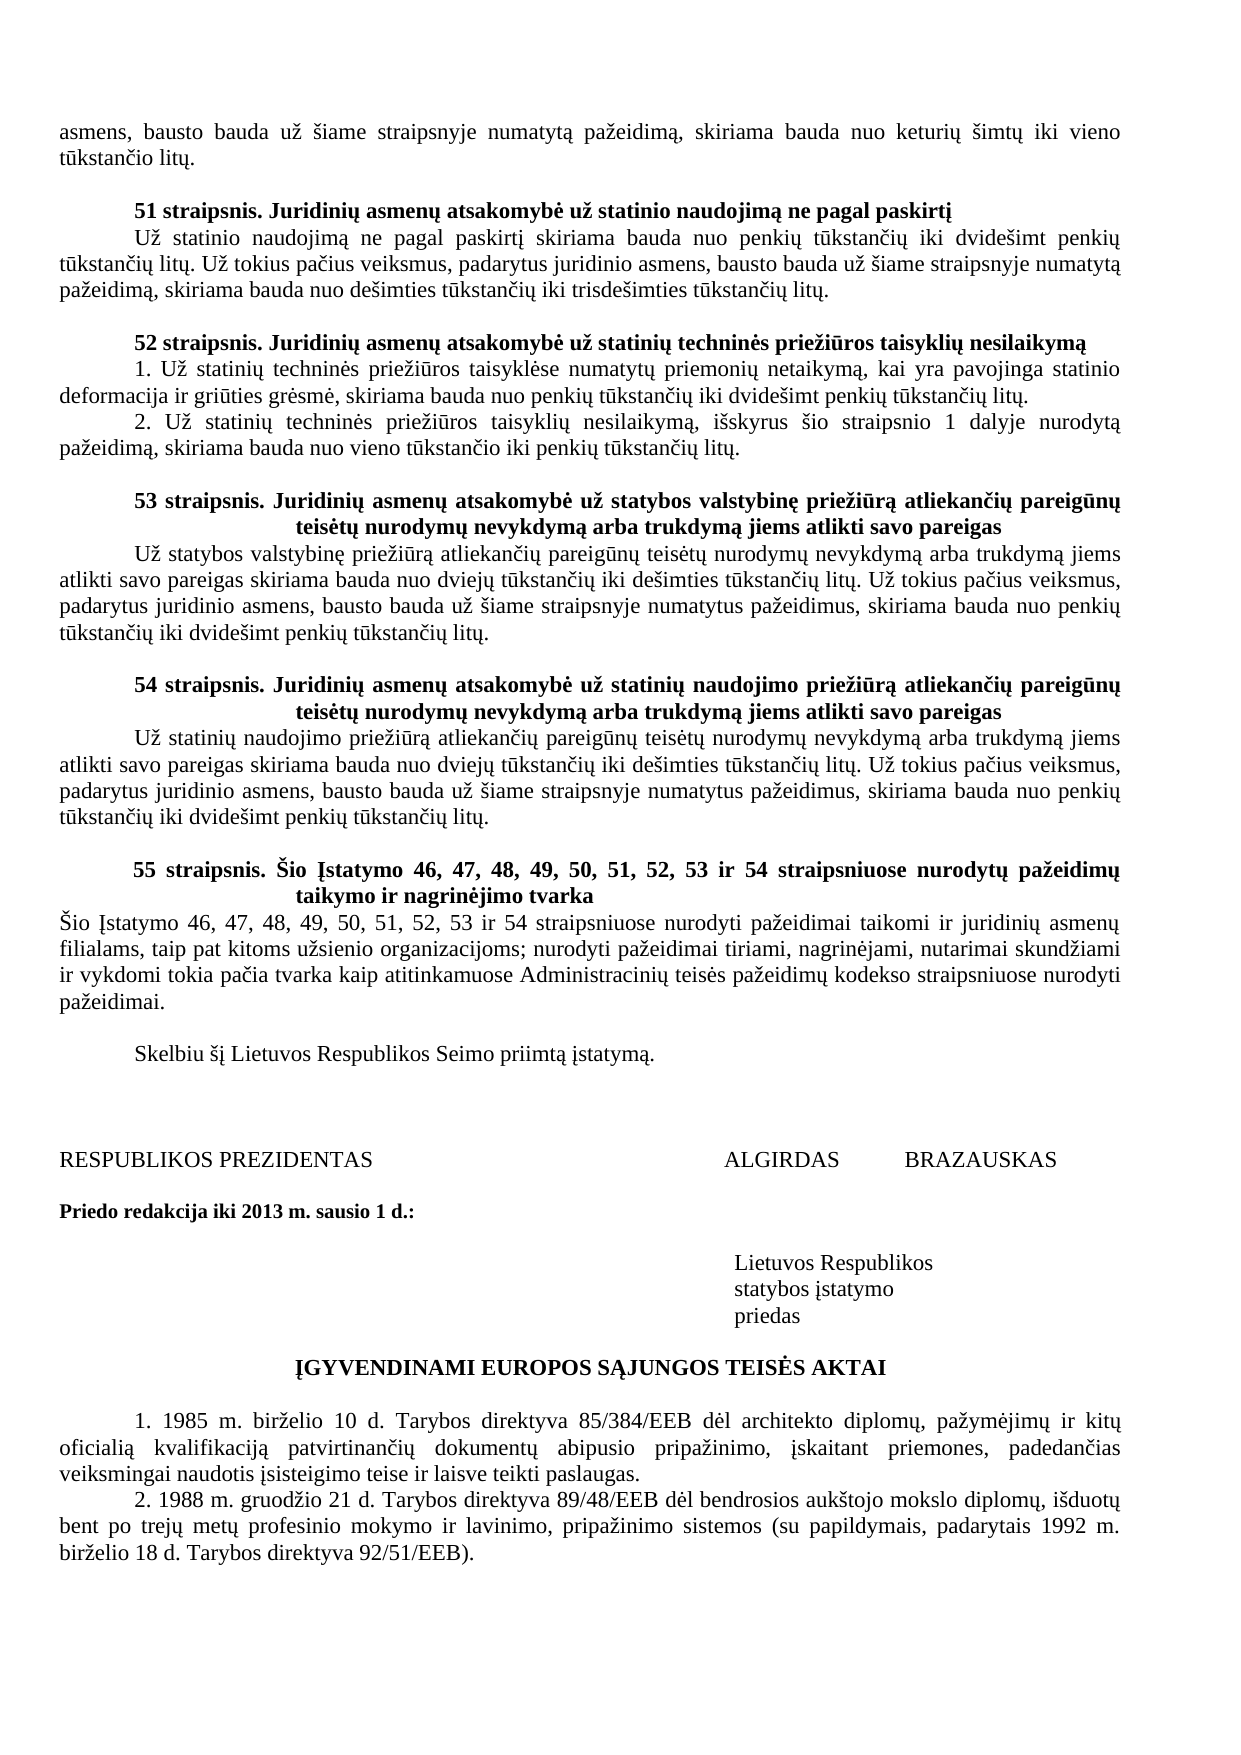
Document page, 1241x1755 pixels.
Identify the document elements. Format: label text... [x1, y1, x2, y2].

text Už statinių naudojimo priežiūrą atliekančių pareigūnų teisėtų nurodymų nevykdymą arba trukdymą jiems atlikti savo pareigas skiriama bauda nuo dviejų tūkstančių iki dešimties tūkstančių litų. Už tokius pačius veiksmus, padarytus juridinio asmens, bausto bauda už šiame straipsnyje numatytus pažeidimus, skiriama bauda nuo penkių tūkstančių iki dvidešimt penkių tūkstančių litų. [59, 724, 1122, 830]
subtitle ĮGYVENDINAMI EUROPOS SĄJUNGOS TEISĖS AKTAI [59, 1354, 1122, 1381]
text Lietuvos Respublikos [59, 1249, 1122, 1275]
text 54 straipsnis. Juridinių asmenų atsakomybė už statinių naudojimo priežiūrą atliekančių pareigūnų teisėtų nurodymų nevykdymą arba trukdymą jiems atlikti savo pareigas [134, 672, 1122, 724]
text 55 straipsnis. Šio Įstatymo 46, 47, 48, 49, 50, 51, 52, 53 ir 54 straipsniuose nurodytų pažeidimų taikymo ir nagrinėjimo tvarka [133, 856, 1122, 909]
text 51 straipsnis. Juridinių asmenų atsakomybė už statinio naudojimą ne pagal paskirtį [134, 197, 1122, 223]
text Priedo redakcija iki 2013 m. sausio 1 d.: [59, 1199, 1122, 1223]
text Už statinio naudojimą ne pagal paskirtį skiriama bauda nuo penkių tūkstančių iki dvidešimt penkių tūkstančių litų. Už tokius pačius veiksmus, padarytus juridinio asmens, bausto bauda už šiame straipsnyje numatytą pažeidimą, skiriama bauda nuo dešimties tūkstančių iki trisdešimties tūkstančių litų. [59, 223, 1122, 303]
text statybos įstatymo [59, 1275, 1122, 1302]
text 53 straipsnis. Juridinių asmenų atsakomybė už statybos valstybinę priežiūrą atliekančių pareigūnų teisėtų nurodymų nevykdymą arba trukdymą jiems atlikti savo pareigas [134, 487, 1122, 540]
text asmens, bausto bauda už šiame straipsnyje numatytą pažeidimą, skiriama bauda nuo keturių šimtų iki vieno tūkstančio litų. [59, 118, 1122, 171]
text Skelbiu šį Lietuvos Respublikos Seimo priimtą įstatymą. [59, 1041, 1122, 1067]
text priedas [59, 1302, 1122, 1328]
text 52 straipsnis. Juridinių asmenų atsakomybė už statinių techninės priežiūros taisyklių nesilaikymą [134, 329, 1122, 355]
text 2. 1988 m. gruodžio 21 d. Tarybos direktyva 89/48/EEB dėl bendrosios aukštojo mokslo diplomų, išduotų bent po trejų metų profesinio mokymo ir lavinimo, pripažinimo sistemos (su papildymais, padarytais 1992 m. birželio 18 d. Tarybos direktyva 92/51/EEB). [59, 1486, 1122, 1565]
text Šio Įstatymo 46, 47, 48, 49, 50, 51, 52, 53 ir 54 straipsniuose nurodyti pažeidimai taikomi ir juridinių asmenų filialams, taip pat kitoms užsienio organizacijoms; nurodyti pažeidimai tiriami, nagrinėjami, nutarimai skundžiami ir vykdomi tokia pačia tvarka kaip atitinkamuose Administracinių teisės pažeidimų kodekso straipsniuose nurodyti pažeidimai. [59, 909, 1122, 1014]
text 1. Už statinių techninės priežiūros taisyklėse numatytų priemonių netaikymą, kai yra pavojinga statinio deformacija ir griūties grėsmė, skiriama bauda nuo penkių tūkstančių iki dvidešimt penkių tūkstančių litų. [59, 355, 1122, 408]
text 2. Už statinių techninės priežiūros taisyklių nesilaikymą, išskyrus šio straipsnio 1 dalyje nurodytą pažeidimą, skiriama bauda nuo vieno tūkstančio iki penkių tūkstančių litų. [59, 408, 1122, 461]
text 1. 1985 m. birželio 10 d. Tarybos direktyva 85/384/EEB dėl architekto diplomų, pažymėjimų ir kitų oficialią kvalifikaciją patvirtinančių dokumentų abipusio pripažinimo, įskaitant priemones, padedančias veiksmingai naudotis įsisteigimo teise ir laisve teikti paslaugas. [59, 1407, 1122, 1486]
text RESPUBLIKOS PREZIDENTAS ALGIRDAS BRAZAUSKAS [59, 1146, 1122, 1199]
text Už statybos valstybinę priežiūrą atliekančių pareigūnų teisėtų nurodymų nevykdymą arba trukdymą jiems atlikti savo pareigas skiriama bauda nuo dviejų tūkstančių iki dešimties tūkstančių litų. Už tokius pačius veiksmus, padarytus juridinio asmens, bausto bauda už šiame straipsnyje numatytus pažeidimus, skiriama bauda nuo penkių tūkstančių iki dvidešimt penkių tūkstančių litų. [59, 540, 1122, 645]
